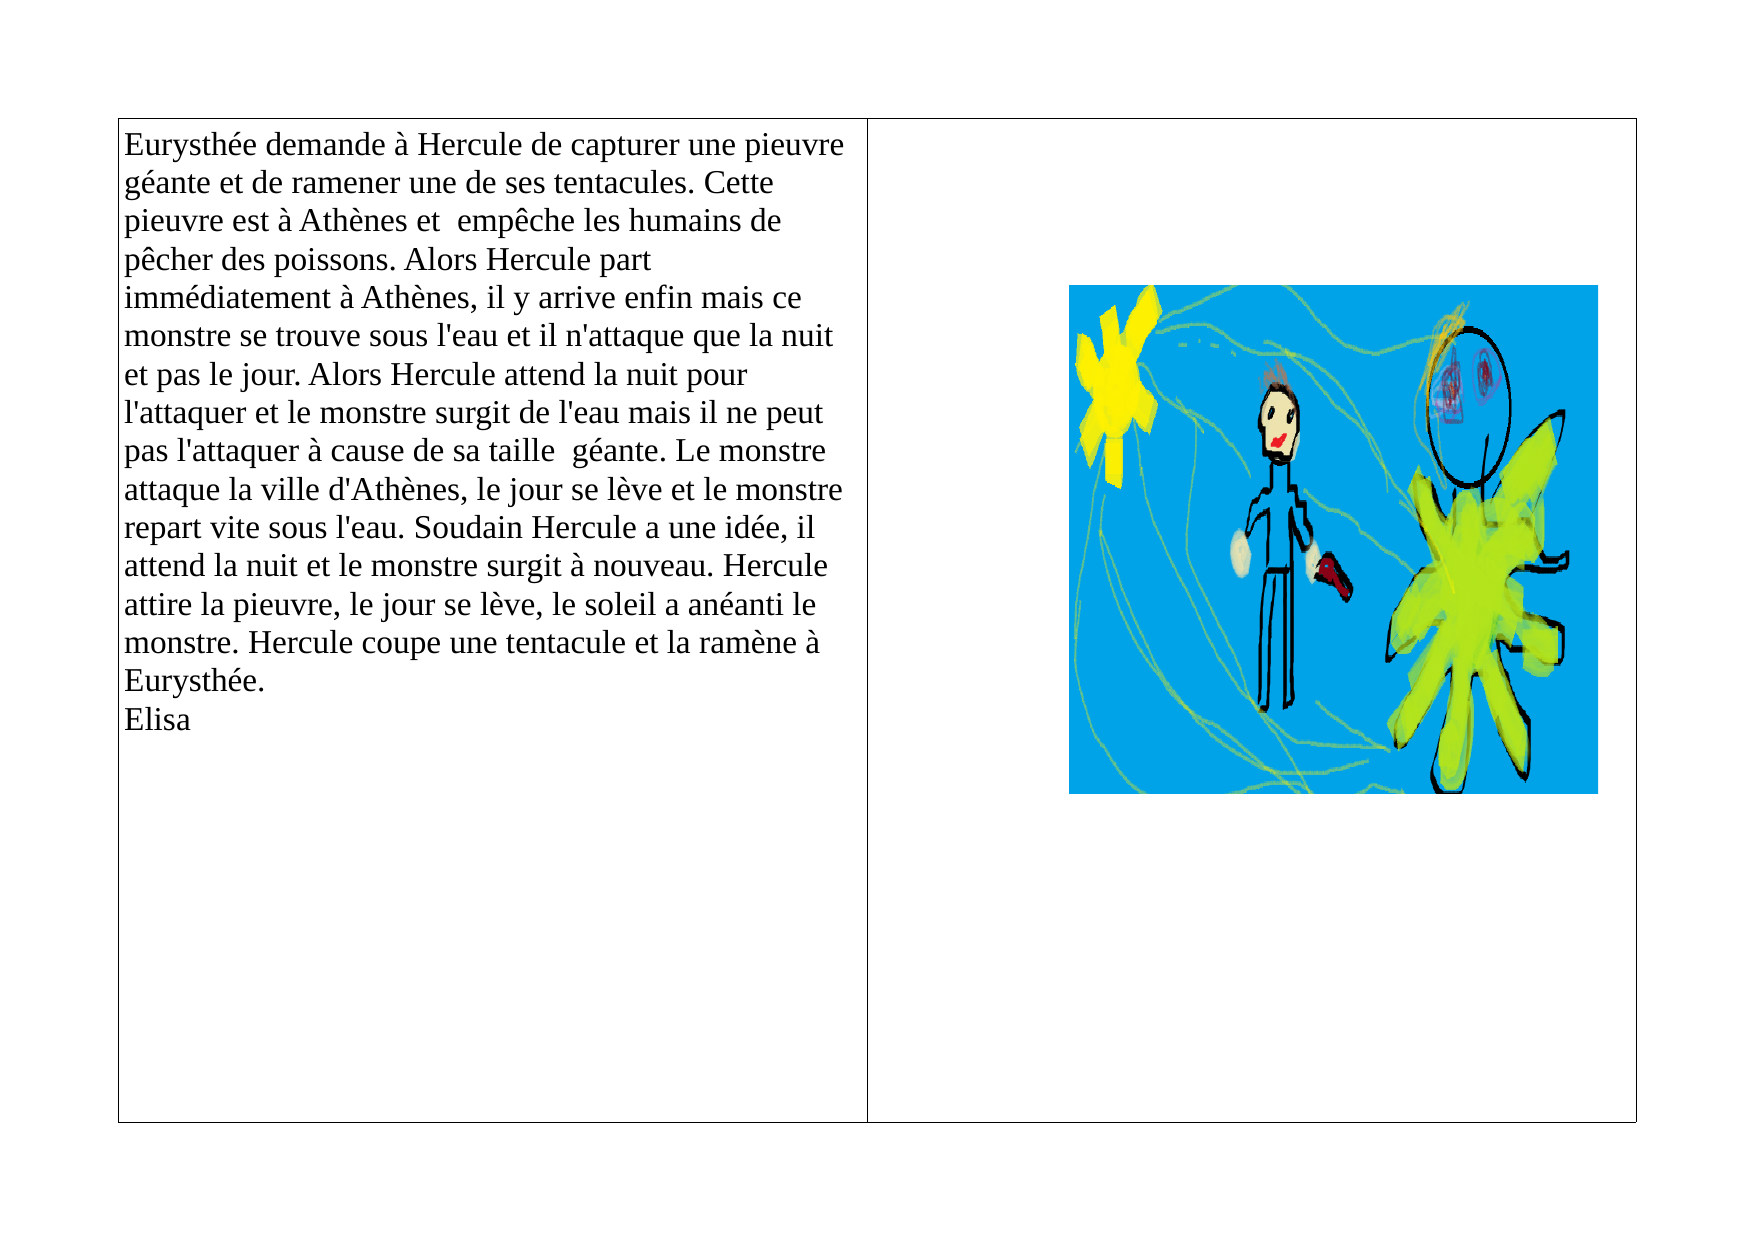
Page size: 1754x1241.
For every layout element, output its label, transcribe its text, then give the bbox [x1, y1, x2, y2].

table_header Eurysthée demande à Hercule de capturer une pieuvre géante et de ramener une de ses tentacules. Cette pieuvre est à Athènes et empêche les humains de pêcher des poissons. Alors Hercule part immédiatement à Athènes, il y arrive enfin mais ce monstre se trouve sous l'eau et il n'attaque que la nuit et pas le jour. Alors Hercule attend la nuit pour l'attaquer et le monstre surgit de l'eau mais il ne peut pas l'attaquer à cause de sa taille géante. Le monstre attaque la ville d'Athènes, le jour se lève et le monstre repart vite sous l'eau. Soudain Hercule a une idée, il attend la nuit et le monstre surgit à nouveau. Hercule attire la pieuvre, le jour se lève, le soleil a anéanti le monstre. Hercule coupe une tentacule et la ramène à Eurysthée. Elisa [119, 119, 867, 1122]
table_header [868, 119, 1636, 1122]
